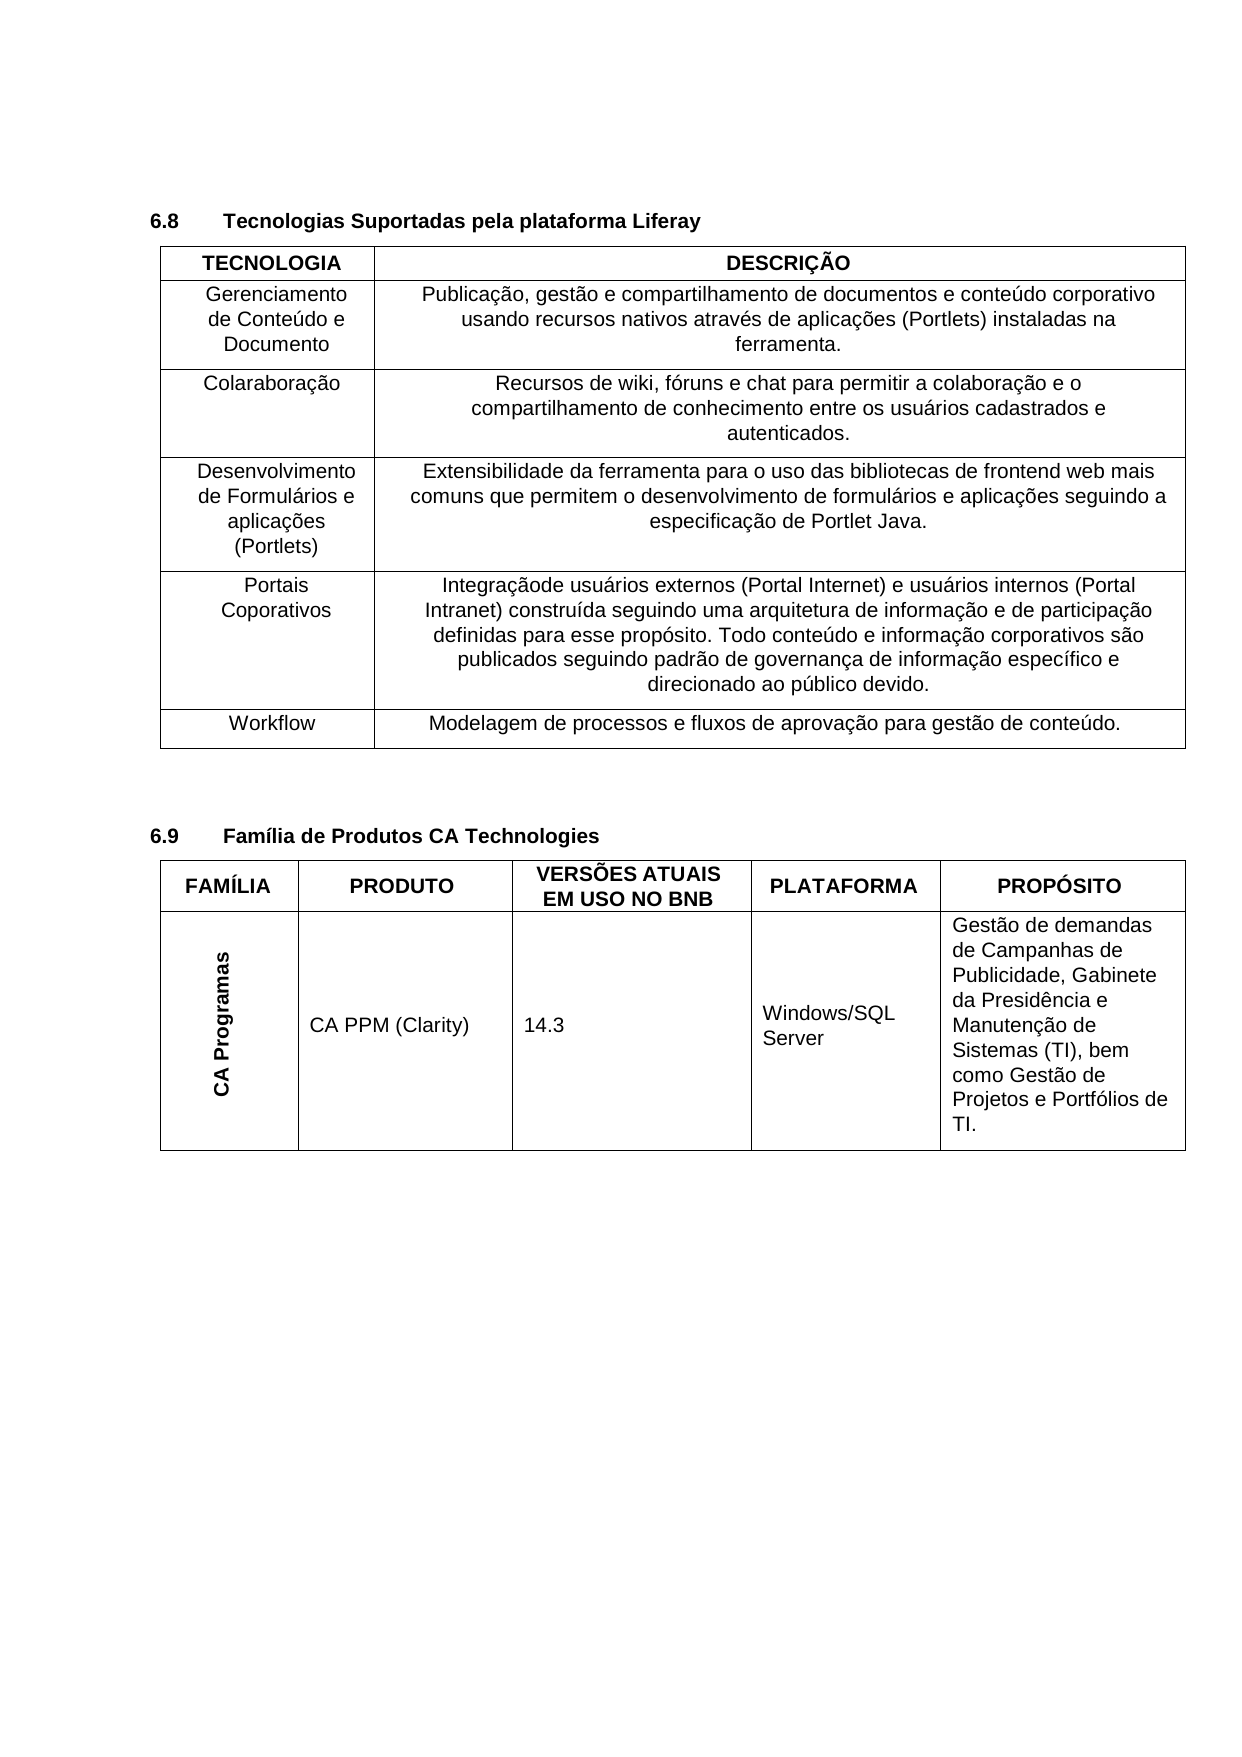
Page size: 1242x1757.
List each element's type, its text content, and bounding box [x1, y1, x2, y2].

table_cell Gerenciamento de Conteúdo e Documento [161, 281, 374, 368]
table_header PRODUTO [299, 861, 512, 911]
table_cell Gestão de demandas de Campanhas de Publicidade, Gabinete da Presidência e Manutenção de Sistemas (TI), bem como Gestão de Projetos e Portfólios de TI. [941, 912, 1185, 1150]
table_cell Modelagem de processos e fluxos de aprovação para gestão de conteúdo. [375, 710, 1185, 748]
table_cell Colaraboração [161, 370, 374, 457]
table_cell 14.3 [513, 912, 751, 1150]
table_cell Publicação, gestão e compartilhamento de documentos e conteúdo corporativo usando recursos nativos através de aplicações (Portlets) instaladas na ferramenta. [375, 281, 1185, 368]
table_header VERSÕES ATUAIS EM USO NO BNB [513, 861, 751, 911]
table_cell Portais Coporativos [161, 572, 374, 709]
table_cell CA Programas [161, 912, 298, 1150]
table_cell Extensibilidade da ferramenta para o uso das bibliotecas de frontend web mais comuns que permitem o desenvolvimento de formulários e aplicações seguindo a especificação de Portlet Java. [375, 458, 1185, 571]
table_cell Recursos de wiki, fóruns e chat para permitir a colaboração e o compartilhamento de conhecimento entre os usuários cadastrados e autenticados. [375, 370, 1185, 457]
table_cell CA PPM (Clarity) [299, 912, 512, 1150]
table_header PLATAFORMA [752, 861, 940, 911]
table_header PROPÓSITO [941, 861, 1185, 911]
text 6.8 Tecnologias Suportadas pela plataforma Liferay [150, 209, 1167, 232]
table_header DESCRIÇÃO [375, 247, 1185, 280]
table_header TECNOLOGIA [161, 247, 374, 280]
text 6.9 Família de Produtos CA Technologies [150, 823, 1167, 847]
table_cell Windows/SQL Server [752, 912, 940, 1150]
table_cell Desenvolvimento de Formulários e aplicações (Portlets) [161, 458, 374, 571]
table_cell Integraçãode usuários externos (Portal Internet) e usuários internos (Portal Intranet) construída seguindo uma arquitetura de informação e de participação definidas para esse propósito. Todo conteúdo e informação corporativos são publicados seguindo padrão de governança de informação específico e direcionado ao público devido. [375, 572, 1185, 709]
table_cell Workflow [161, 710, 374, 748]
table_header FAMÍLIA [161, 861, 298, 911]
